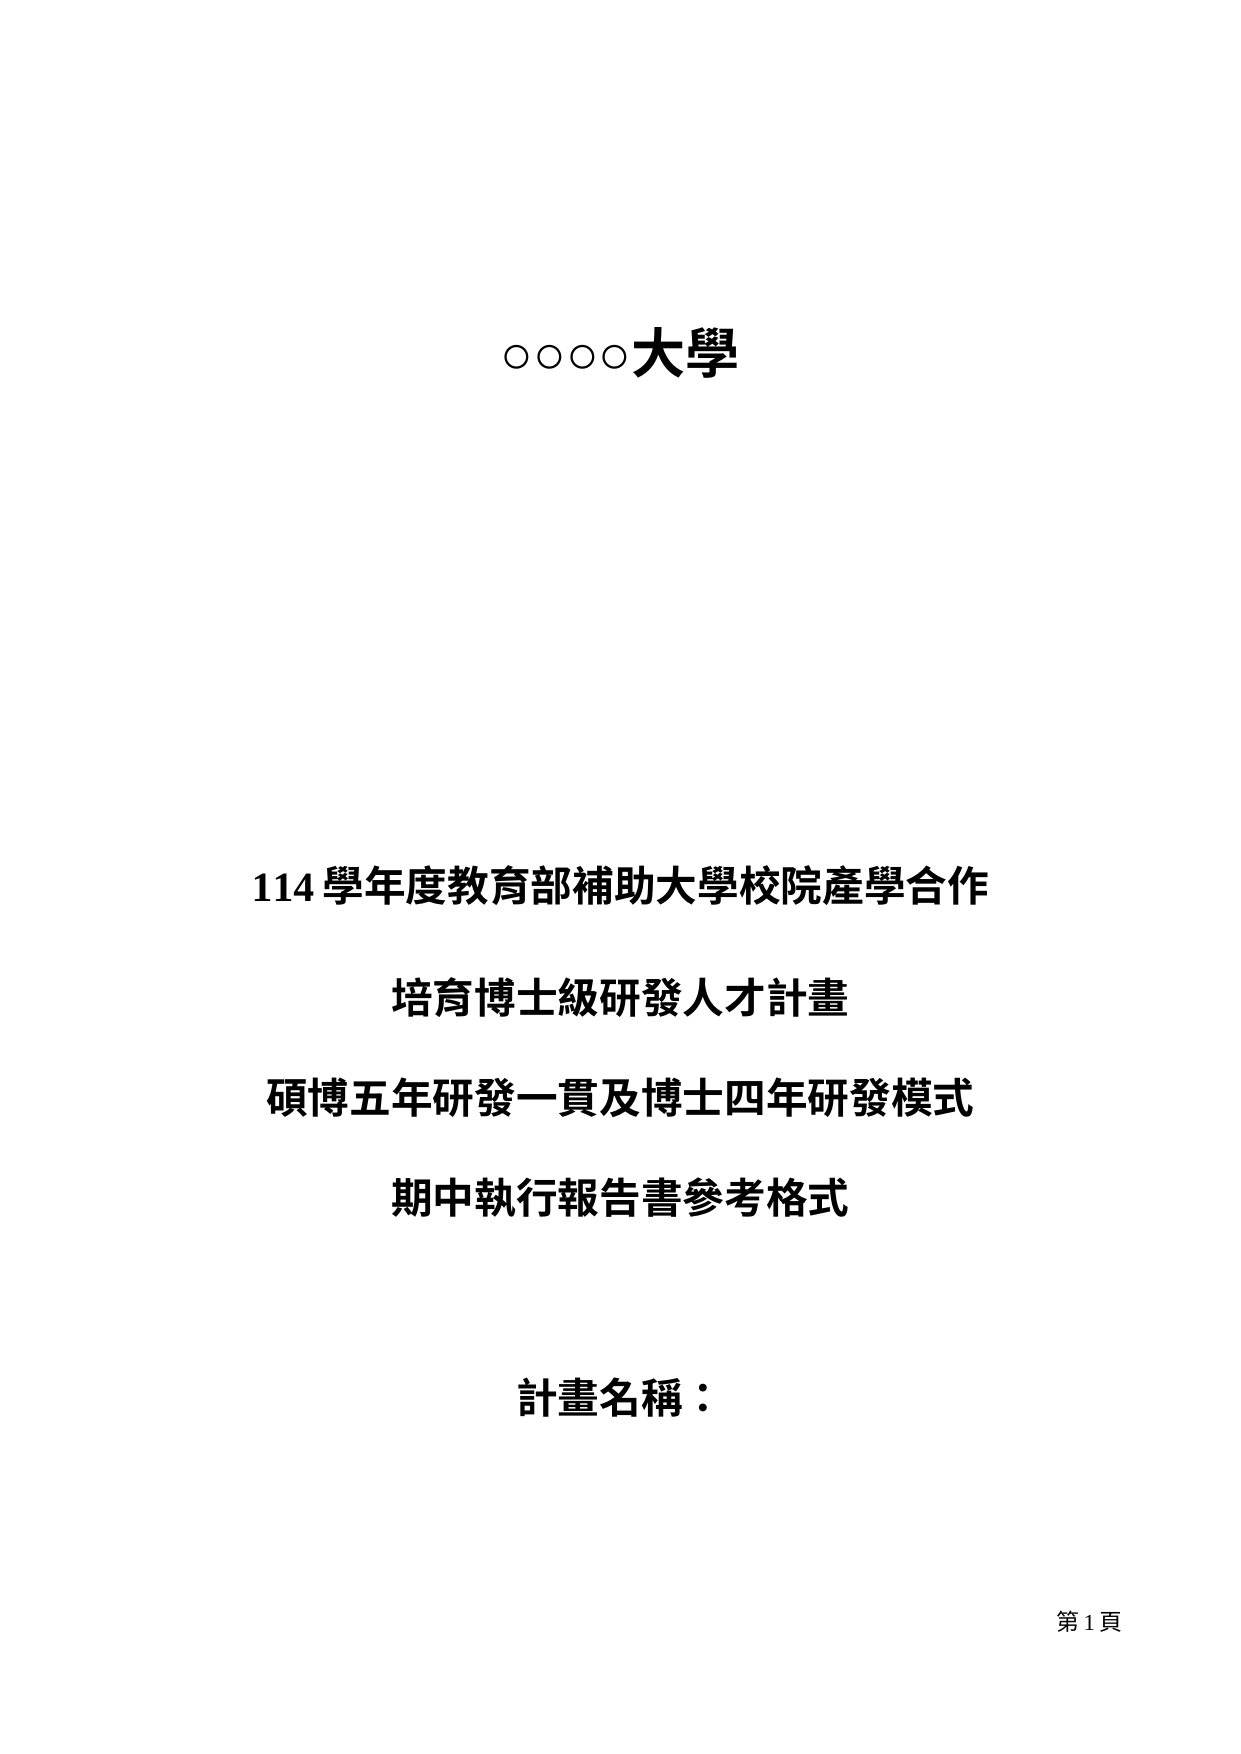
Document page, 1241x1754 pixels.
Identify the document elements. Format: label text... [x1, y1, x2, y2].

text 114學年度教育部補助大學校院產學合作 [118, 841, 1122, 904]
text 計畫名稱： [118, 1354, 1122, 1417]
text ○○○○大學 [118, 277, 1122, 402]
text 培育博士級研發人才計畫 [118, 954, 1122, 1017]
text 碩博五年研發一貫及博士四年研發模式 [118, 1054, 1122, 1117]
text 期中執行報告書參考格式 [118, 1154, 1122, 1217]
